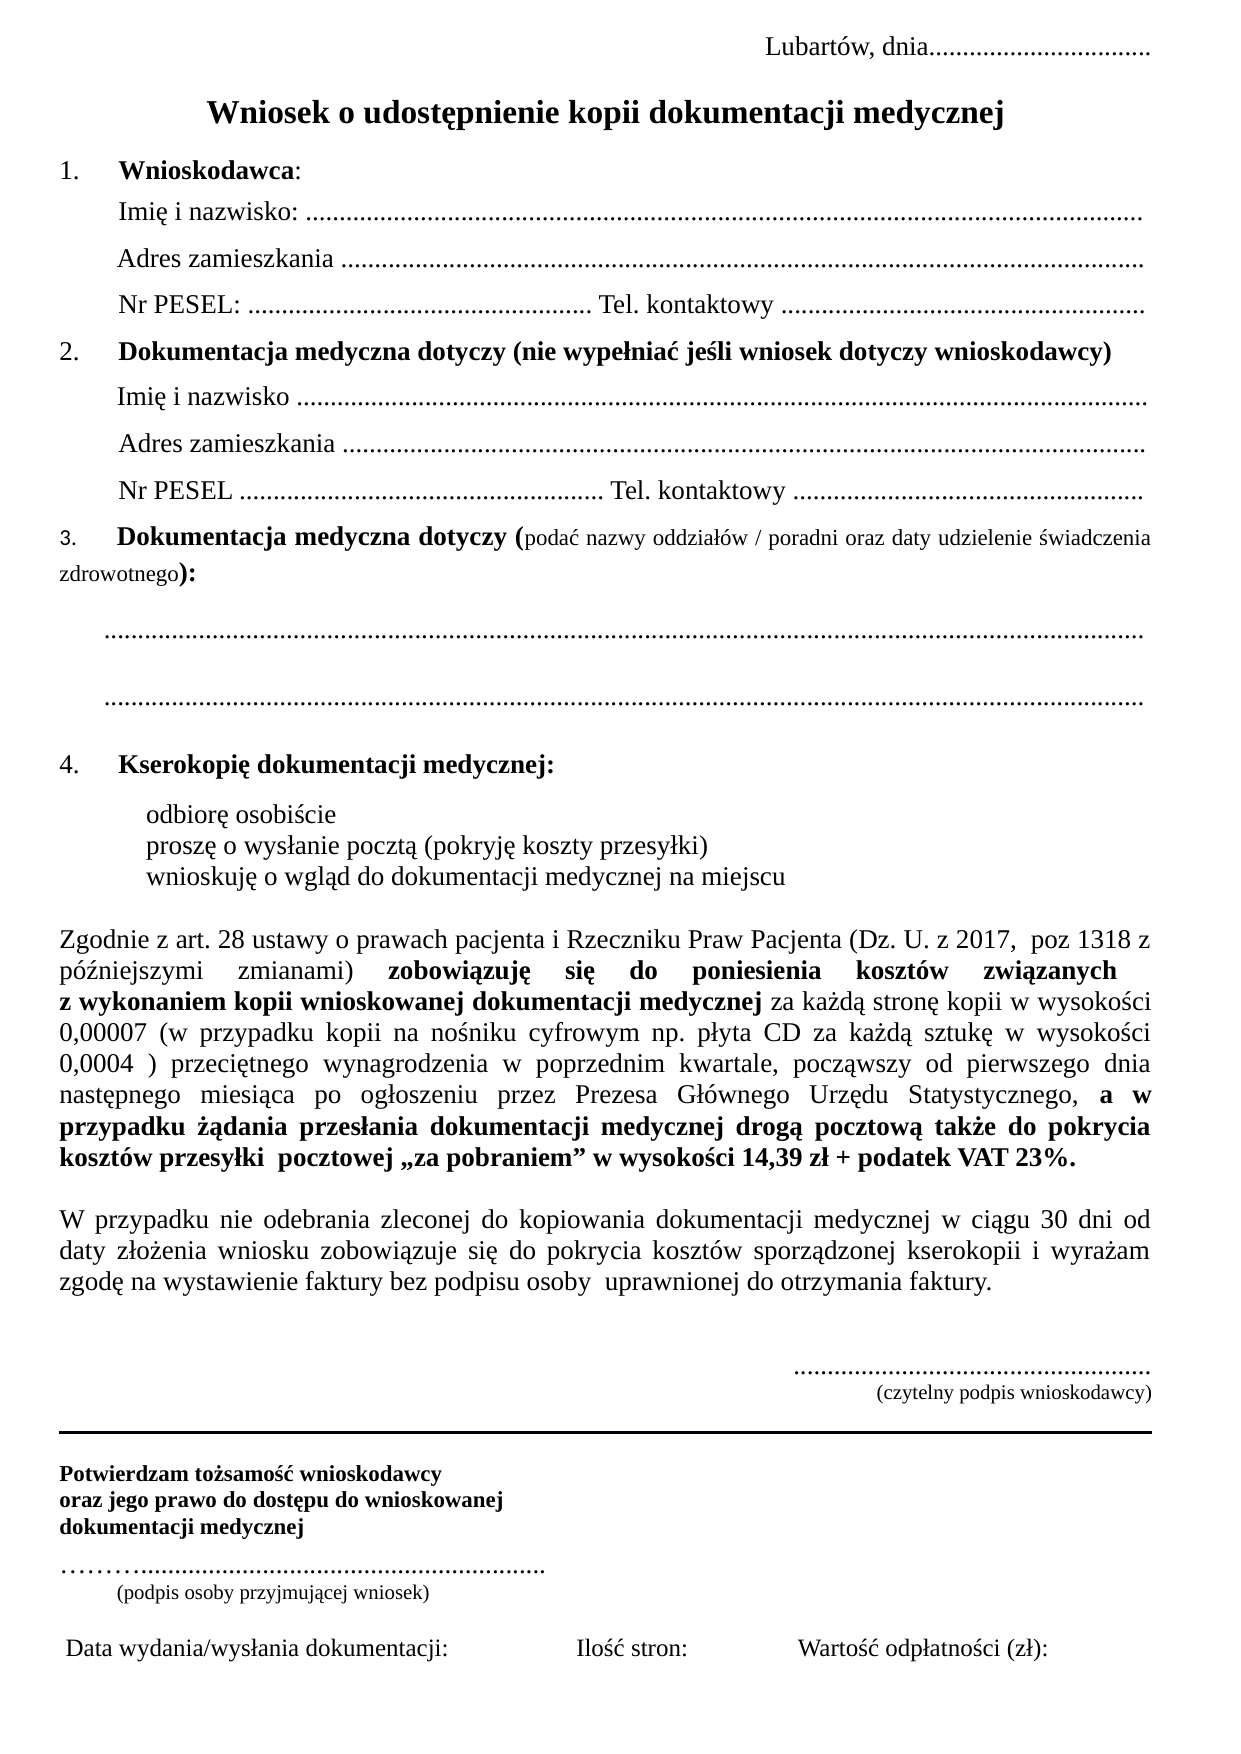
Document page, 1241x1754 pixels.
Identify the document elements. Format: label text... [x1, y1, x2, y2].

text Imię i nazwisko: ............................................................................................................................ [59, 195, 1152, 226]
list Dokumentacja medyczna dotyczy (podać nazwy oddziałów / poradni oraz daty udzielenie świadczenia zdrowotnego): [59, 521, 1152, 587]
text Data wydania/wysłania dokumentacji: Ilość stron: Wartość odpłatności (zł): [59, 1633, 1152, 1661]
text 2. Dokumentacja medyczna dotyczy (nie wypełniać jeśli wniosek dotyczy wnioskodawcy) [59, 335, 1152, 366]
text Potwierdzam tożsamość wnioskodawcy [59, 1460, 1152, 1486]
text Zgodnie z art. 28 ustawy o prawach pacjenta i Rzeczniku Praw Pacjenta (Dz. U. z 2017, poz 1318 z późniejszymi zmianami) zobowiązuję się do poniesienia kosztów związanych z wykonaniem kopii wnioskowanej dokumentacji medycznej za każdą stronę kopii w wysokości 0,00007 (w przypadku kopii na nośniku cyfrowym np. płyta CD za każdą sztukę w wysokości 0,0004 ) przeciętnego wynagrodzenia w poprzednim kwartale, począwszy od pierwszego dnia następnego miesiąca po ogłoszeniu przez Prezesa Głównego Urzędu Statystycznego, a w przypadku żądania przesłania dokumentacji medycznej drogą pocztową także do pokrycia kosztów przesyłki pocztowej „za pobraniem” w wysokości 14,39 zł + podatek VAT 23%. [59, 923, 1152, 1172]
text  proszę o wysłanie pocztą (pokryję koszty przesyłki) [59, 829, 1152, 860]
text ..................................................... [59, 1349, 1152, 1380]
text oraz jego prawo do dostępu do wnioskowanej [59, 1486, 1152, 1513]
text (podpis osoby przyjmującej wniosek) [59, 1580, 1152, 1604]
text Nr PESEL: ................................................... Tel. kontaktowy ...................................................... [59, 288, 1152, 319]
text Wniosek o udostępnienie kopii dokumentacji medycznej [59, 92, 1152, 130]
text Imię i nazwisko .............................................................................................................................. [59, 381, 1152, 412]
text 4. Kserokopię dokumentacji medycznej: [59, 748, 1152, 779]
text 1. Wnioskodawca: [59, 154, 1152, 185]
text  odbiorę osobiście [59, 798, 1152, 829]
text Adres zamieszkania ....................................................................................................................... [59, 427, 1152, 458]
text Nr PESEL ...................................................... Tel. kontaktowy .................................................... [59, 474, 1152, 505]
text (czytelny podpis wnioskodawcy) [59, 1380, 1152, 1404]
list .......................................................................................................................................................... [103, 613, 1152, 644]
text Adres zamieszkania ....................................................................................................................... [59, 242, 1152, 273]
text dokumentacji medycznej [59, 1513, 1152, 1539]
text  wnioskuję o wgląd do dokumentacji medycznej na miejscu [59, 860, 1152, 892]
list .......................................................................................................................................................... [103, 680, 1152, 711]
text W przypadku nie odebrania zleconej do kopiowania dokumentacji medycznej w ciągu 30 dni od daty złożenia wniosku zobowiązuje się do pokrycia kosztów sporządzonej kserokopii i wyrażam zgodę na wystawienie faktury bez podpisu osoby uprawnionej do otrzymania faktury. [59, 1203, 1152, 1296]
text Lubartów, dnia................................. [59, 29, 1152, 61]
text ………............................................................ [59, 1549, 1152, 1580]
